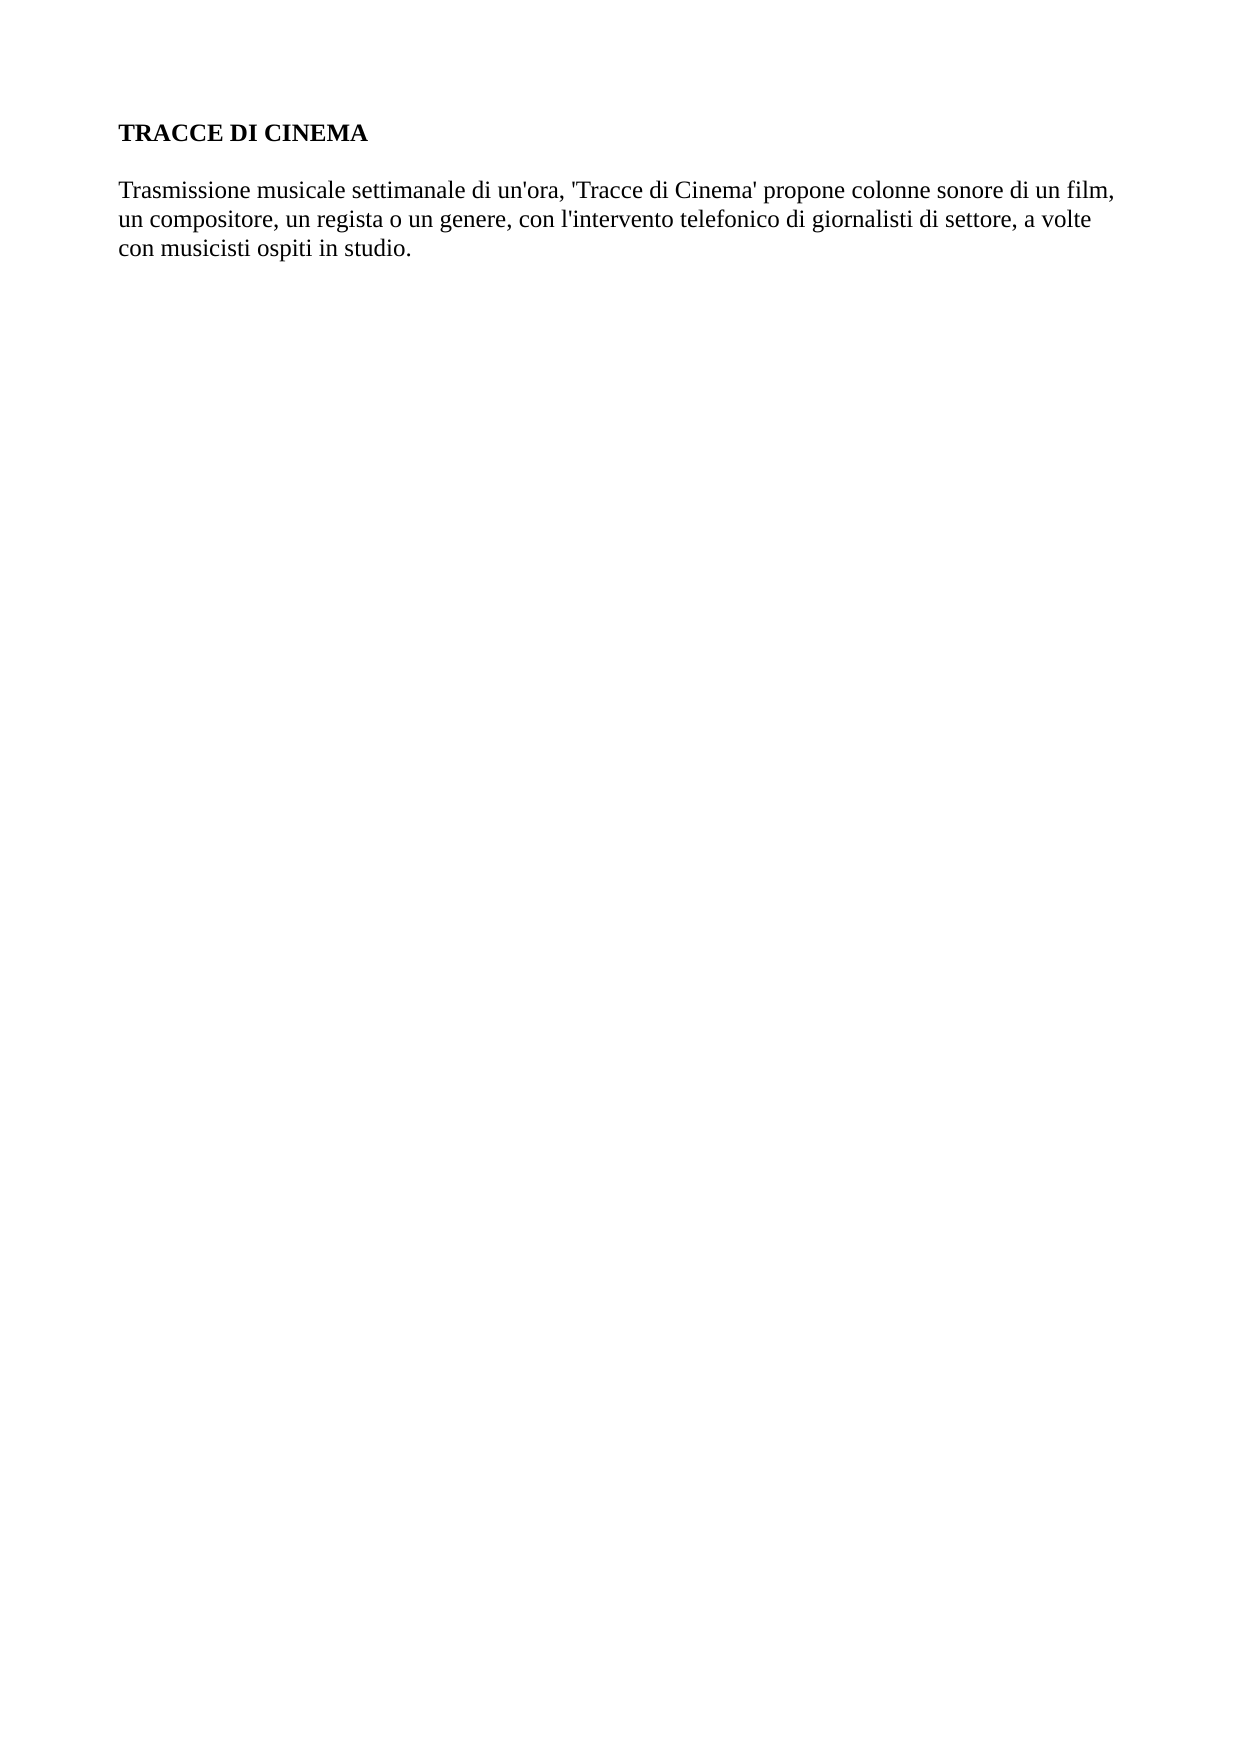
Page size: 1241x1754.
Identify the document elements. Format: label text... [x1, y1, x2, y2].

text TRACCE DI CINEMA [118, 118, 1122, 147]
text Trasmissione musicale settimanale di un'ora, 'Tracce di Cinema' propone colonne sonore di un film, un compositore, un regista o un genere, con l'intervento telefonico di giornalisti di settore, a volte con musicisti ospiti in studio. [118, 176, 1122, 262]
